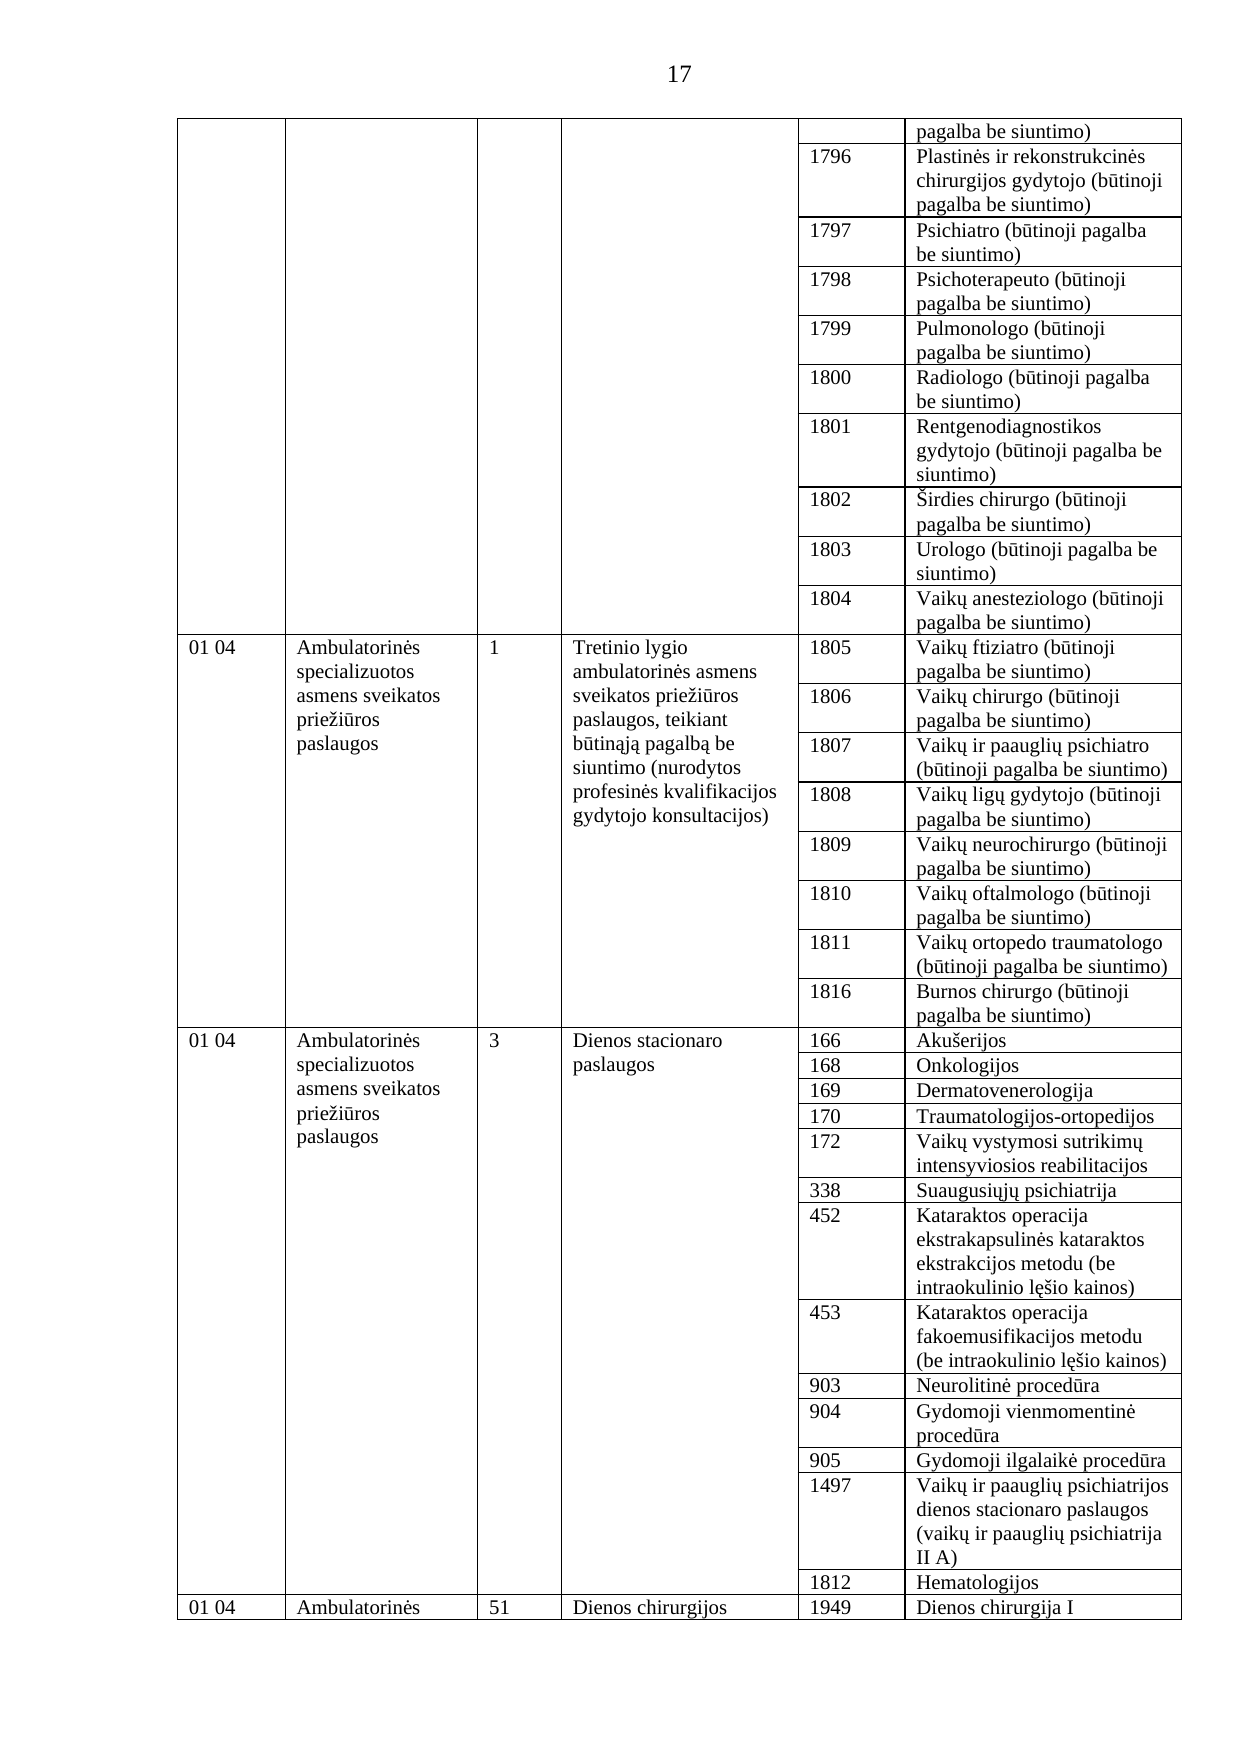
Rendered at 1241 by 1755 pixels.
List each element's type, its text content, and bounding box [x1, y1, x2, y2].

table_cell Traumatologijos-ortopedijos [906, 1104, 1181, 1128]
table_cell [478, 119, 561, 634]
table_cell 1808 [799, 783, 904, 831]
table_cell Vaikų ir paauglių psichiatrijos dienos stacionaro paslaugos (vaikų ir paauglių psichiatrija II A) [906, 1473, 1181, 1569]
table_cell Neurolitinė procedūra [906, 1374, 1181, 1397]
table_cell 453 [799, 1300, 904, 1372]
table_cell Dienos stacionaro paslaugos [562, 1028, 798, 1594]
table_cell 51 [478, 1595, 561, 1619]
table_cell Urologo (būtinoji pagalba be siuntimo) [906, 537, 1181, 585]
table_cell 1810 [799, 881, 904, 929]
table_cell Kataraktos operacija ekstrakapsulinės kataraktos ekstrakcijos metodu (be intraokulinio lęšio kainos) [906, 1203, 1181, 1299]
table_cell 1804 [799, 586, 904, 634]
table_cell Pulmonologo (būtinoji pagalba be siuntimo) [906, 316, 1181, 364]
table_cell 1497 [799, 1473, 904, 1569]
table_cell 172 [799, 1129, 904, 1177]
table_cell Ambulatorinės specializuotos asmens sveikatos priežiūros paslaugos [286, 1028, 477, 1594]
table_cell Vaikų ftiziatro (būtinoji pagalba be siuntimo) [906, 635, 1181, 683]
table_cell 1802 [799, 488, 904, 536]
table_cell Gydomoji ilgalaikė procedūra [906, 1448, 1181, 1472]
table_cell Vaikų anesteziologo (būtinoji pagalba be siuntimo) [906, 586, 1181, 634]
table_cell 1806 [799, 684, 904, 732]
table_cell Vaikų chirurgo (būtinoji pagalba be siuntimo) [906, 684, 1181, 732]
table_cell [178, 119, 285, 634]
table_cell Dienos chirurgijos [562, 1595, 798, 1619]
table_cell Vaikų neurochirurgo (būtinoji pagalba be siuntimo) [906, 832, 1181, 880]
table_cell Hematologijos [906, 1570, 1181, 1594]
table_cell 01 04 [178, 1028, 285, 1594]
table_cell 452 [799, 1203, 904, 1299]
table_cell 168 [799, 1053, 904, 1077]
table_cell 01 04 [178, 1595, 285, 1619]
table_cell 1949 [799, 1595, 904, 1619]
table_cell Akušerijos [906, 1028, 1181, 1052]
table_cell 1811 [799, 930, 904, 978]
table_cell Radiologo (būtinoji pagalba be siuntimo) [906, 365, 1181, 413]
table_cell [286, 119, 477, 634]
table_cell 1801 [799, 414, 904, 486]
table_cell Plastinės ir rekonstrukcinės chirurgijos gydytojo (būtinoji pagalba be siuntimo) [906, 144, 1181, 216]
table_cell Dermatovenerologija [906, 1079, 1181, 1102]
table_cell pagalba be siuntimo) [906, 119, 1181, 143]
table_cell Rentgenodiagnostikos gydytojo (būtinoji pagalba be siuntimo) [906, 414, 1181, 486]
table_cell Psichiatro (būtinoji pagalba be siuntimo) [906, 218, 1181, 266]
table_cell 905 [799, 1448, 904, 1472]
table_cell 1805 [799, 635, 904, 683]
table_cell 1797 [799, 218, 904, 266]
table_cell 3 [478, 1028, 561, 1594]
table_cell [562, 119, 798, 634]
table_cell 1 [478, 635, 561, 1027]
table_cell Onkologijos [906, 1053, 1181, 1077]
table_cell 1816 [799, 979, 904, 1027]
table_cell [799, 119, 904, 143]
table_cell Vaikų vystymosi sutrikimų intensyviosios reabilitacijos [906, 1129, 1181, 1177]
table_cell Vaikų ortopedo traumatologo (būtinoji pagalba be siuntimo) [906, 930, 1181, 978]
table_cell 1798 [799, 267, 904, 315]
table_cell Tretinio lygio ambulatorinės asmens sveikatos priežiūros paslaugos, teikiant būtinąją pagalbą be siuntimo (nurodytos profesinės kvalifikacijos gydytojo konsultacijos) [562, 635, 798, 1027]
table_cell Vaikų oftalmologo (būtinoji pagalba be siuntimo) [906, 881, 1181, 929]
table_cell 1796 [799, 144, 904, 216]
table_cell 01 04 [178, 635, 285, 1027]
table_cell Gydomoji vienmomentinė procedūra [906, 1399, 1181, 1447]
table_cell Burnos chirurgo (būtinoji pagalba be siuntimo) [906, 979, 1181, 1027]
table_cell 338 [799, 1178, 904, 1202]
table_cell 1812 [799, 1570, 904, 1594]
table_cell 170 [799, 1104, 904, 1128]
table_cell 1803 [799, 537, 904, 585]
table_cell 904 [799, 1399, 904, 1447]
table_cell 166 [799, 1028, 904, 1052]
table_cell 1809 [799, 832, 904, 880]
table_cell Širdies chirurgo (būtinoji pagalba be siuntimo) [906, 488, 1181, 536]
table_cell Suaugusiųjų psichiatrija [906, 1178, 1181, 1202]
table_cell Psichoterapeuto (būtinoji pagalba be siuntimo) [906, 267, 1181, 315]
table_cell 1799 [799, 316, 904, 364]
table_cell Kataraktos operacija fakoemusifikacijos metodu (be intraokulinio lęšio kainos) [906, 1300, 1181, 1372]
table_cell Ambulatorinės specializuotos asmens sveikatos priežiūros paslaugos [286, 635, 477, 1027]
table_cell 169 [799, 1079, 904, 1102]
table_cell Dienos chirurgija I [906, 1595, 1181, 1619]
table_cell 903 [799, 1374, 904, 1397]
table_cell Ambulatorinės [286, 1595, 477, 1619]
table_cell 1800 [799, 365, 904, 413]
table_cell Vaikų ligų gydytojo (būtinoji pagalba be siuntimo) [906, 783, 1181, 831]
table_cell 1807 [799, 733, 904, 781]
table_cell Vaikų ir paauglių psichiatro (būtinoji pagalba be siuntimo) [906, 733, 1181, 781]
